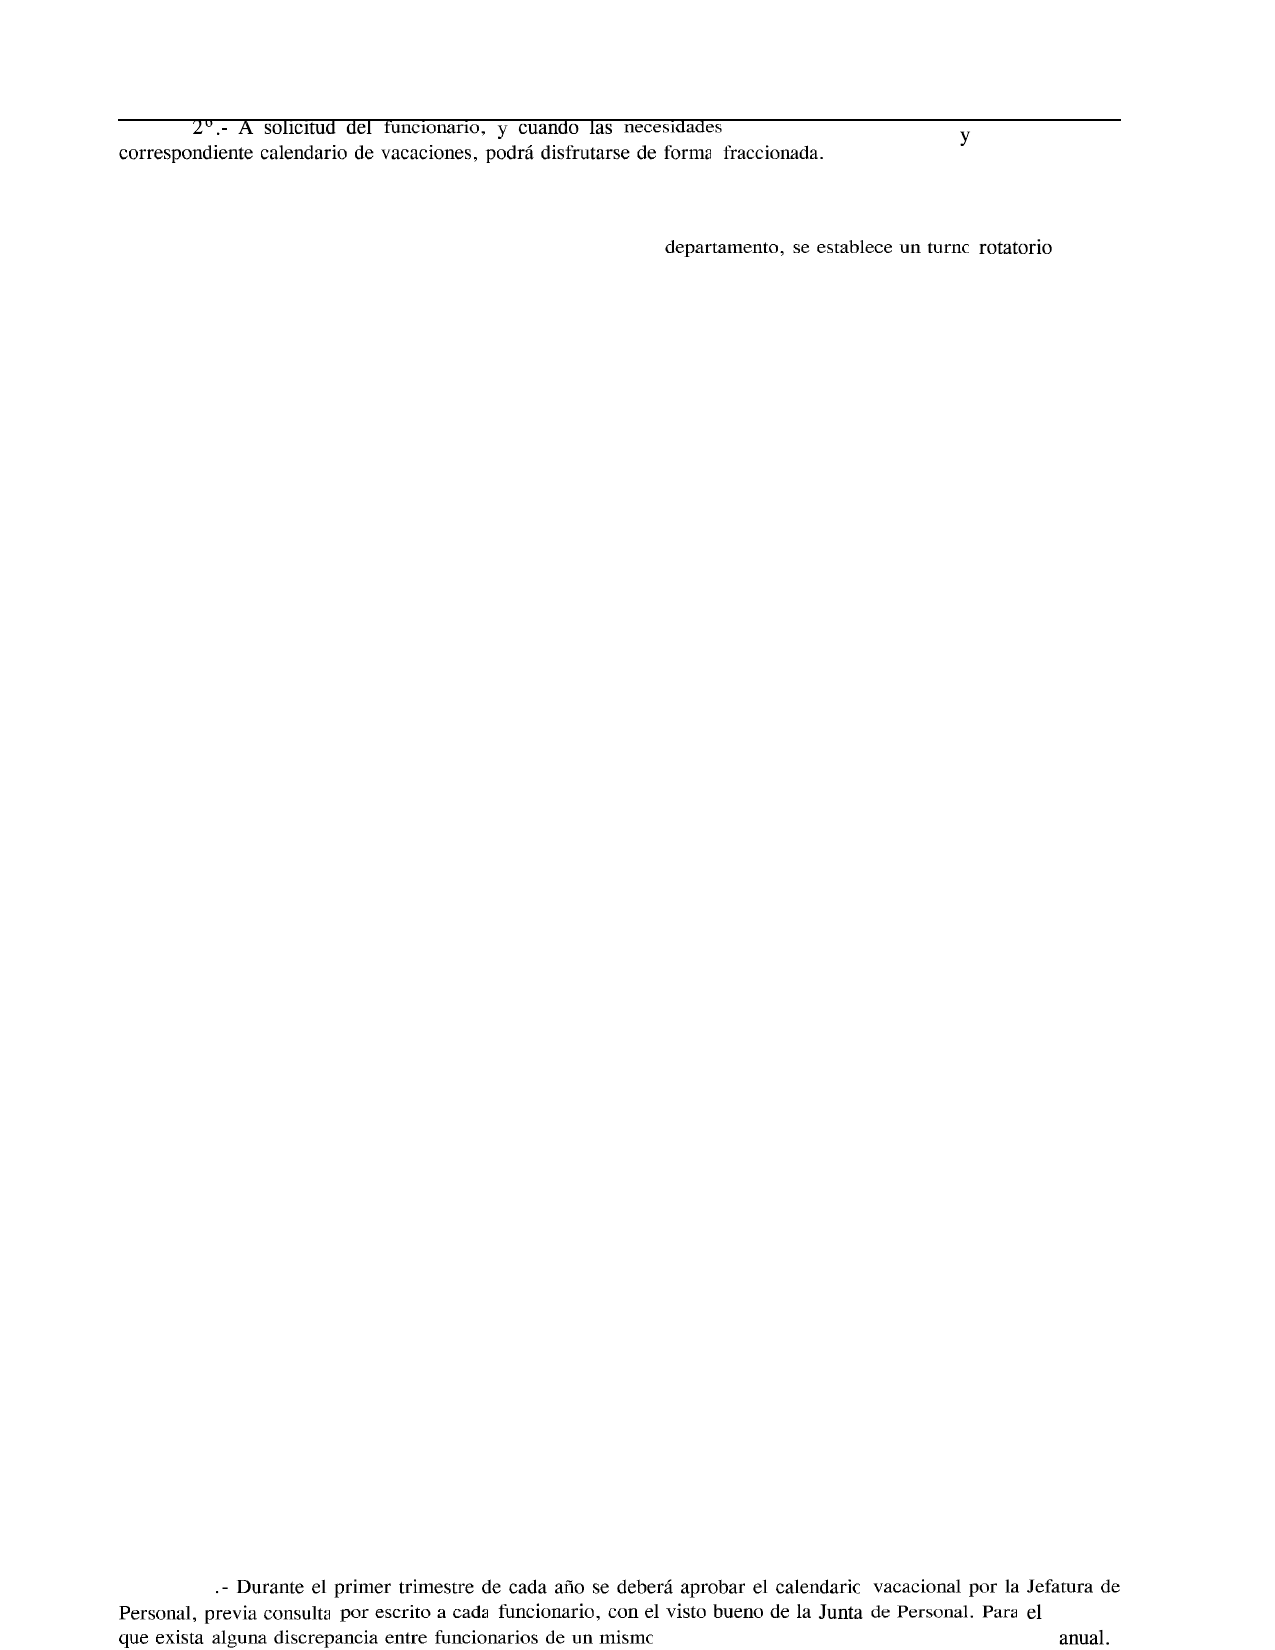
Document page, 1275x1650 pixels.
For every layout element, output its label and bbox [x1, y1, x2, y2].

picture [545, 123, 550, 133]
picture [602, 123, 610, 133]
picture [117, 1577, 860, 1650]
picture [721, 143, 825, 162]
picture [869, 1603, 1017, 1620]
picture [525, 123, 543, 132]
picture [315, 123, 328, 132]
picture [852, 1610, 859, 1617]
picture [267, 123, 275, 129]
picture [571, 125, 576, 133]
picture [871, 1577, 1122, 1599]
picture [287, 123, 291, 133]
picture [594, 123, 600, 133]
picture [117, 118, 724, 165]
picture [663, 238, 969, 259]
